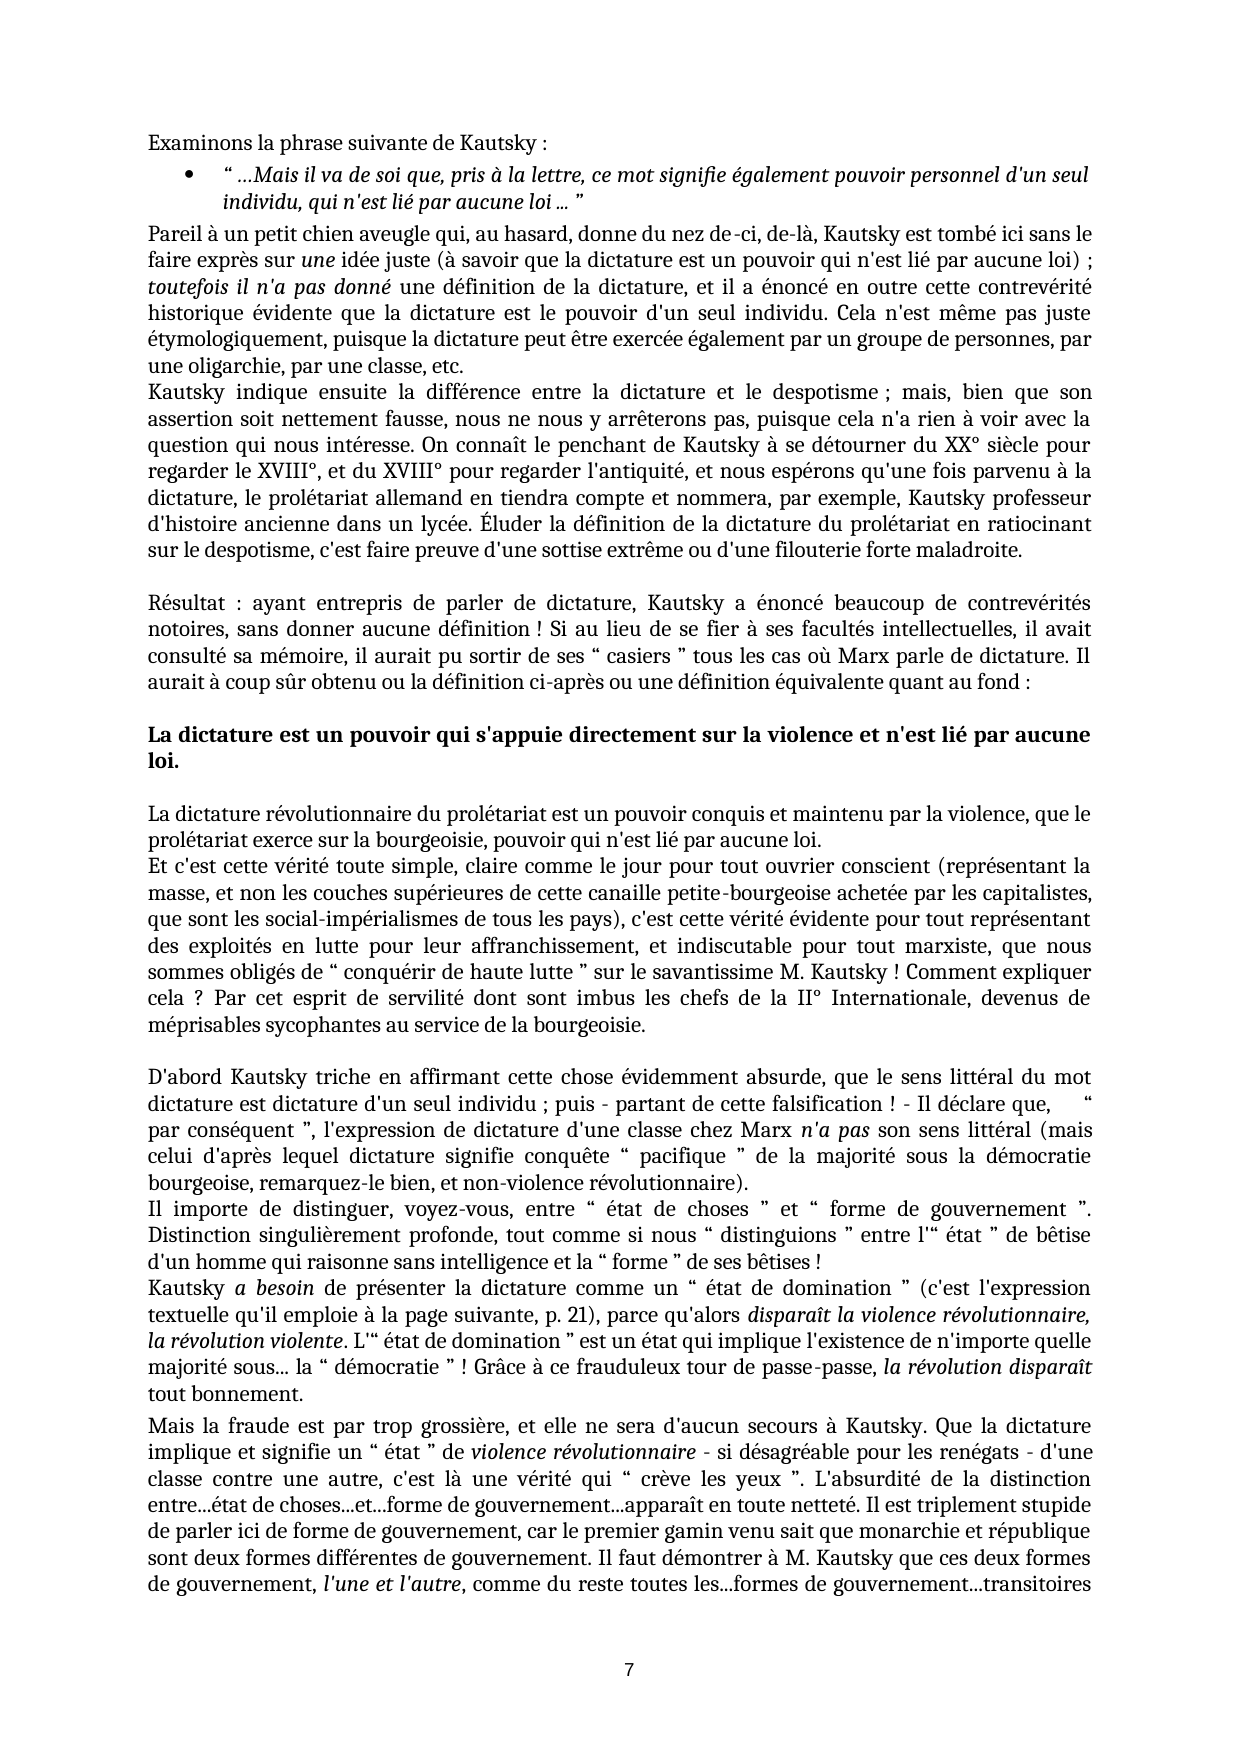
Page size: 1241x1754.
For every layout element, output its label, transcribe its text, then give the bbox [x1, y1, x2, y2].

text Résultat : ayant entrepris de parler de dictature, Kautsky a énoncé beaucoup de contrevérités notoires, sans donner aucune définition ! Si au lieu de se fier à ses facultés intellectuelles, il avait consulté sa mémoire, il aurait pu sortir de ses “ casiers ” tous les cas où Marx parle de dictature. Il aurait à coup sûr obtenu ou la définition ci‑après ou une définition équivalente quant au fond : [148, 590, 1093, 695]
text Examinons la phrase suivante de Kautsky : [148, 130, 1093, 156]
text Et c'est cette vérité toute simple, claire comme le jour pour tout ouvrier conscient (représentant la masse, et non les couches supérieures de cette canaille petite‑bourgeoise achetée par les capitalistes, que sont les social-impérialismes de tous les pays), c'est cette vérité évidente pour tout représentant des exploités en lutte pour leur affranchissement, et indiscutable pour tout marxiste, que nous sommes obligés de “ conquérir de haute lutte ” sur le savantissime M. Kautsky ! Comment expliquer cela ? Par cet esprit de servilité dont sont imbus les chefs de la II° Internationale, devenus de méprisables sycophantes au service de la bourgeoisie. [148, 853, 1093, 1038]
text Kautsky a besoin de présenter la dictature comme un “ état de domination ” (c'est l'expression textuelle qu'il emploie à la page suivante, p. 21), parce qu'alors disparaît la violence révolutionnaire, la révolution violente. L'“ état de domination ” est un état qui implique l'existence de n'importe quelle majorité sous... la “ démocratie ” ! Grâce à ce frauduleux tour de passe‑passe, la révolution disparaît tout bonnement. [148, 1275, 1093, 1407]
text Pareil à un petit chien aveugle qui, au hasard, donne du nez de‑ci, de‑là, Kautsky est tombé ici sans le faire exprès sur une idée juste (à savoir que la dictature est un pouvoir qui n'est lié par aucune loi) ; toutefois il n'a pas donné une définition de la dictature, et il a énoncé en outre cette contrevérité historique évidente que la dictature est le pouvoir d'un seul individu. Cela n'est même pas juste étymologiquement, puisque la dictature peut être exercée également par un groupe de personnes, par une oligarchie, par une classe, etc. [148, 221, 1093, 379]
text Il importe de distinguer, voyez‑vous, entre “ état de choses ” et “ forme de gouvernement ”. Distinction singulièrement profonde, tout comme si nous “ distinguions ” entre l'“ état ” de bêtise d'un homme qui raisonne sans intelligence et la “ forme ” de ses bêtises ! [148, 1196, 1093, 1275]
list “ …Mais il va de soi que, pris à la lettre, ce mot signifie également pouvoir personnel d'un seul individu, qui n'est lié par aucune loi ... ” [185, 162, 1093, 215]
text Kautsky indique ensuite la différence entre la dictature et le despotisme ; mais, bien que son assertion soit nettement fausse, nous ne nous y arrêterons pas, puisque cela n'a rien à voir avec la question qui nous intéresse. On connaît le penchant de Kautsky à se détourner du XX° siècle pour regarder le XVIII°, et du XVIII° pour regarder l'antiquité, et nous espérons qu'une fois parvenu à la dictature, le prolétariat allemand en tiendra compte et nommera, par exemple, Kautsky professeur d'histoire ancienne dans un lycée. Éluder la définition de la dictature du prolétariat en ratiocinant sur le despotisme, c'est faire preuve d'une sottise extrême ou d'une filouterie forte maladroite. [148, 379, 1093, 563]
text D'abord Kautsky triche en affirmant cette chose évidemment absurde, que le sens littéral du mot dictature est dictature d'un seul individu ; puis ‑ partant de cette falsification ! ‑ Il déclare que, “ par conséquent ”, l'expression de dictature d'une classe chez Marx n'a pas son sens littéral (mais celui d'après lequel dictature signifie conquête “ pacifique ” de la majorité sous la démocratie bourgeoise, remarquez‑le bien, et non-violence révolutionnaire). [148, 1064, 1093, 1196]
text La dictature révolutionnaire du prolétariat est un pouvoir conquis et maintenu par la violence, que le prolétariat exerce sur la bourgeoisie, pouvoir qui n'est lié par aucune loi. [148, 801, 1093, 853]
text La dictature est un pouvoir qui s'appuie directement sur la violence et n'est lié par aucune loi. [148, 722, 1093, 774]
text Mais la fraude est par trop grossière, et elle ne sera d'aucun secours à Kautsky. Que la dictature implique et signifie un “ état ” de violence révolutionnaire ‑ si désagréable pour les renégats ‑ d'une classe contre une autre, c'est là une vérité qui “ crève les yeux ”. L'absurdité de la distinction entre...état de choses...et...forme de gouvernement...apparaît en toute netteté. Il est triplement stupide de parler ici de forme de gouvernement, car le premier gamin venu sait que monarchie et république sont deux formes différentes de gouvernement. Il faut démontrer à M. Kautsky que ces deux formes de gouvernement, l'une et l'autre, comme du reste toutes les...formes de gouvernement...transitoires [148, 1413, 1093, 1597]
